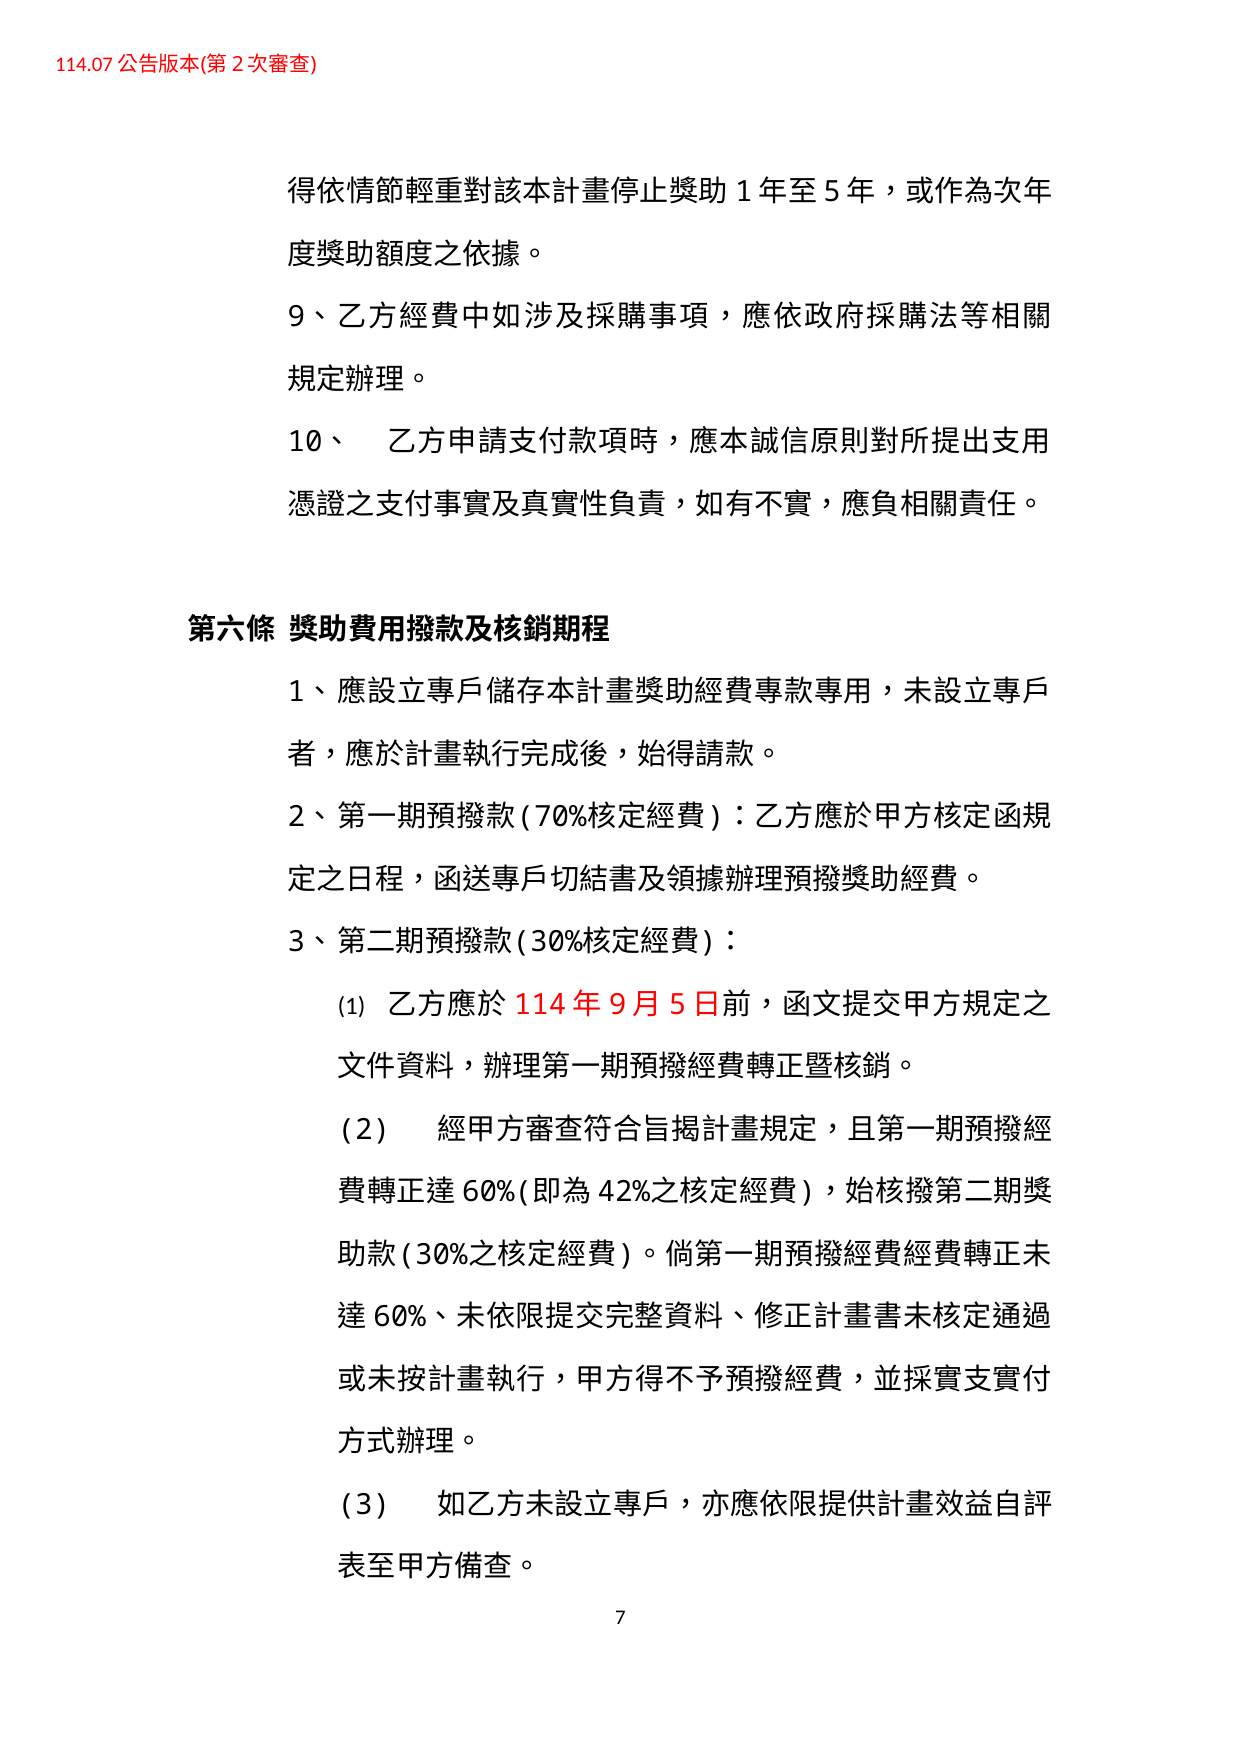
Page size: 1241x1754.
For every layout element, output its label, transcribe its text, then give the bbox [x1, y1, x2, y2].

list 如乙方未設立專戶，亦應依限提供計畫效益自評表至甲方備查。 [337, 1460, 1053, 1585]
list 得依情節輕重對該本計畫停止獎助1年至5年，或作為次年度獎助額度之依據。 [287, 147, 1053, 272]
list 乙方申請支付款項時，應本誠信原則對所提出支用憑證之支付事實及真實性負責，如有不實，應負相關責任。 [287, 397, 1053, 522]
list 第二期預撥款(30%核定經費)： [287, 897, 1053, 960]
text 第六條 獎助費用撥款及核銷期程 [187, 585, 1053, 647]
list 第一期預撥款(70%核定經費)：乙方應於甲方核定函規定之日程，函送專戶切結書及領據辦理預撥獎助經費。 [287, 772, 1053, 897]
list 應設立專戶儲存本計畫獎助經費專款專用，未設立專戶者，應於計畫執行完成後，始得請款。 [287, 647, 1053, 772]
list 乙方應於114年9月5日前，函文提交甲方規定之文件資料，辦理第一期預撥經費轉正暨核銷。 [337, 960, 1053, 1085]
list 經甲方審查符合旨揭計畫規定，且第一期預撥經費轉正達60%(即為42%之核定經費)，始核撥第二期獎助款(30%之核定經費)。倘第一期預撥經費經費轉正未達60%、未依限提交完整資料、修正計畫書未核定通過或未按計畫執行，甲方得不予預撥經費，並採實支實付方式辦理。 [337, 1085, 1053, 1460]
list 乙方經費中如涉及採購事項，應依政府採購法等相關 規定辦理。 [287, 272, 1053, 397]
